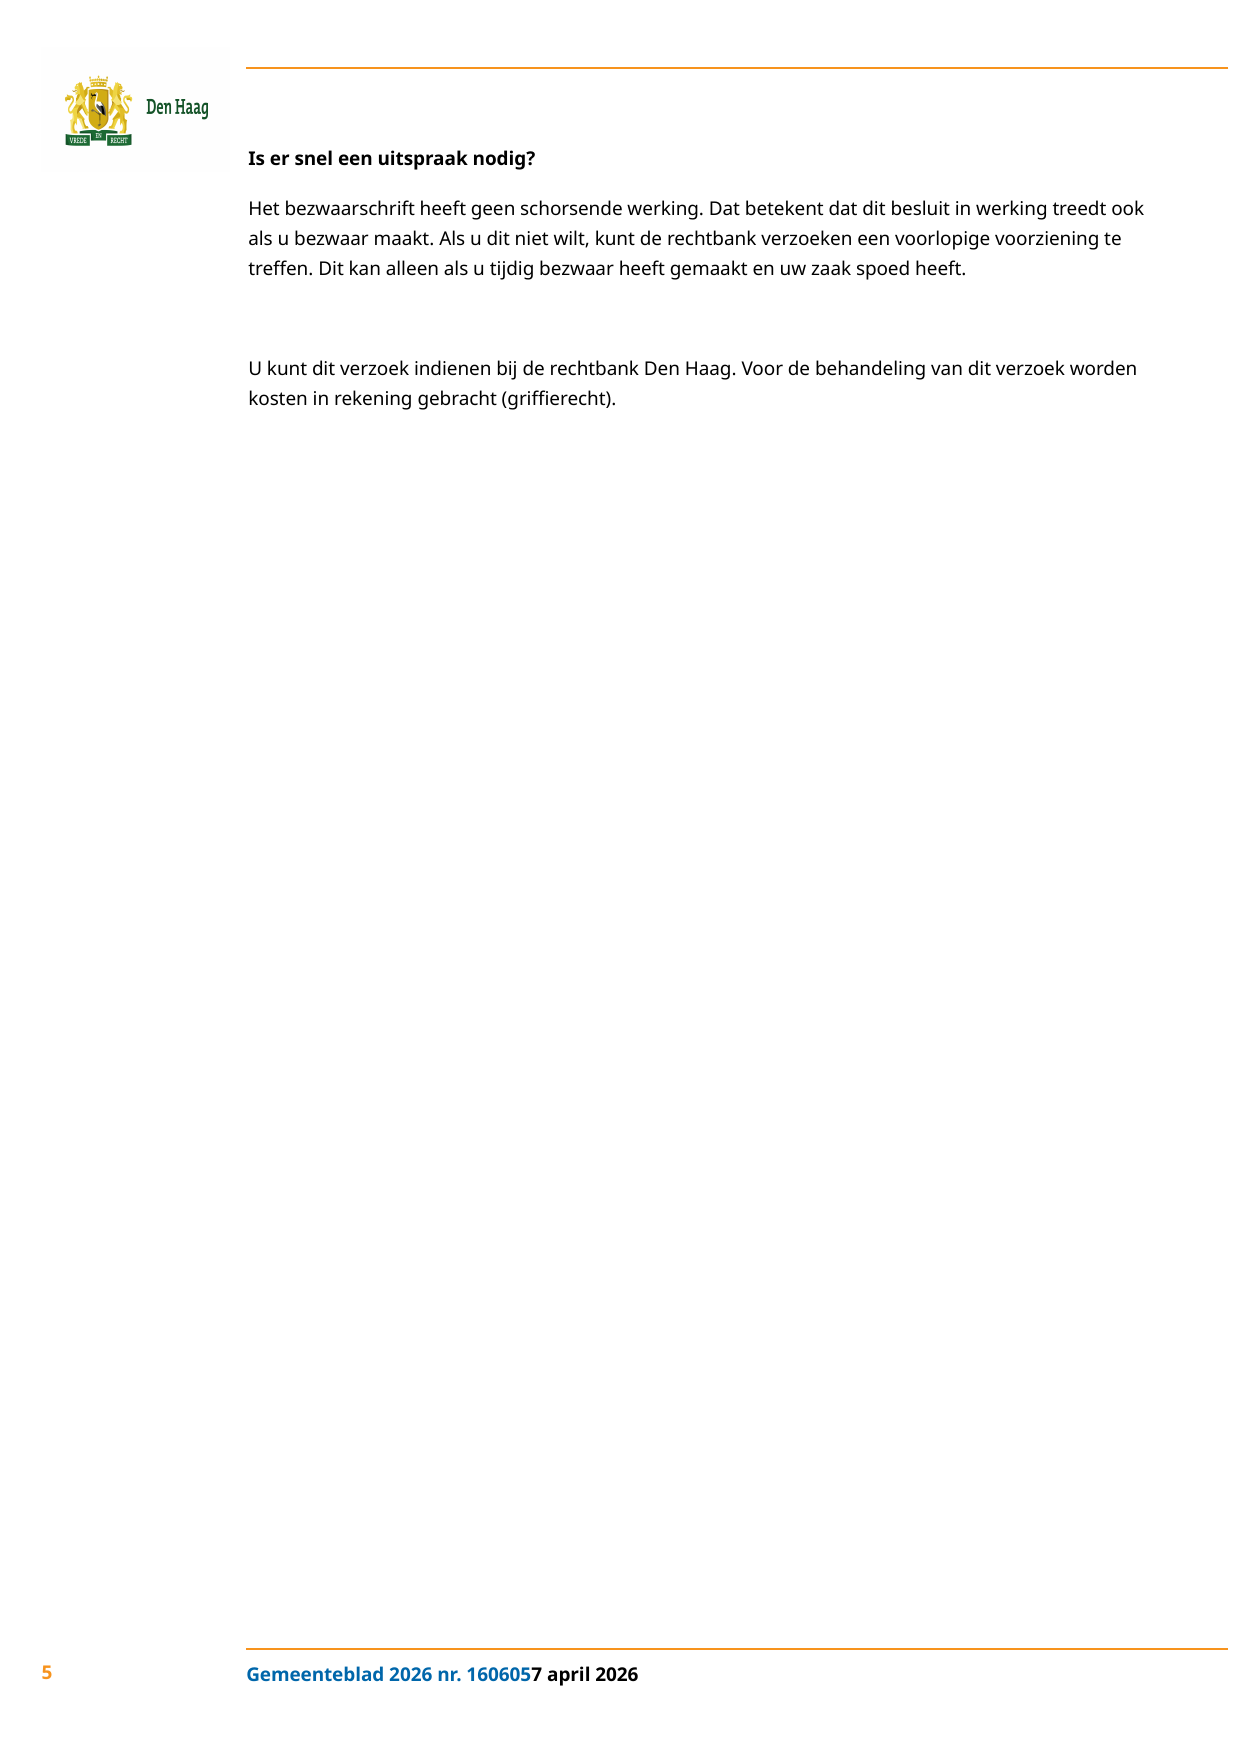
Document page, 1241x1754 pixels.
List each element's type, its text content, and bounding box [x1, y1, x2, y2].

picture [41, 47, 231, 172]
text Het bezwaarschrift heeft geen schorsende werking. Dat betekent dat dit besluit in werking treedt ook als u bezwaar maakt. Als u dit niet wilt, kunt de rechtbank verzoeken een voorlopige voorziening te treffen. Dit kan alleen als u tijdig bezwaar heeft gemaakt en uw zaak spoed heeft. [248, 196, 1152, 281]
text Is er snel een uitspraak nodig? [248, 145, 1152, 171]
text U kunt dit verzoek indienen bij de rechtbank Den Haag. Voor de behandeling van dit verzoek worden kosten in rekening gebracht (griffierecht). [248, 356, 1152, 411]
